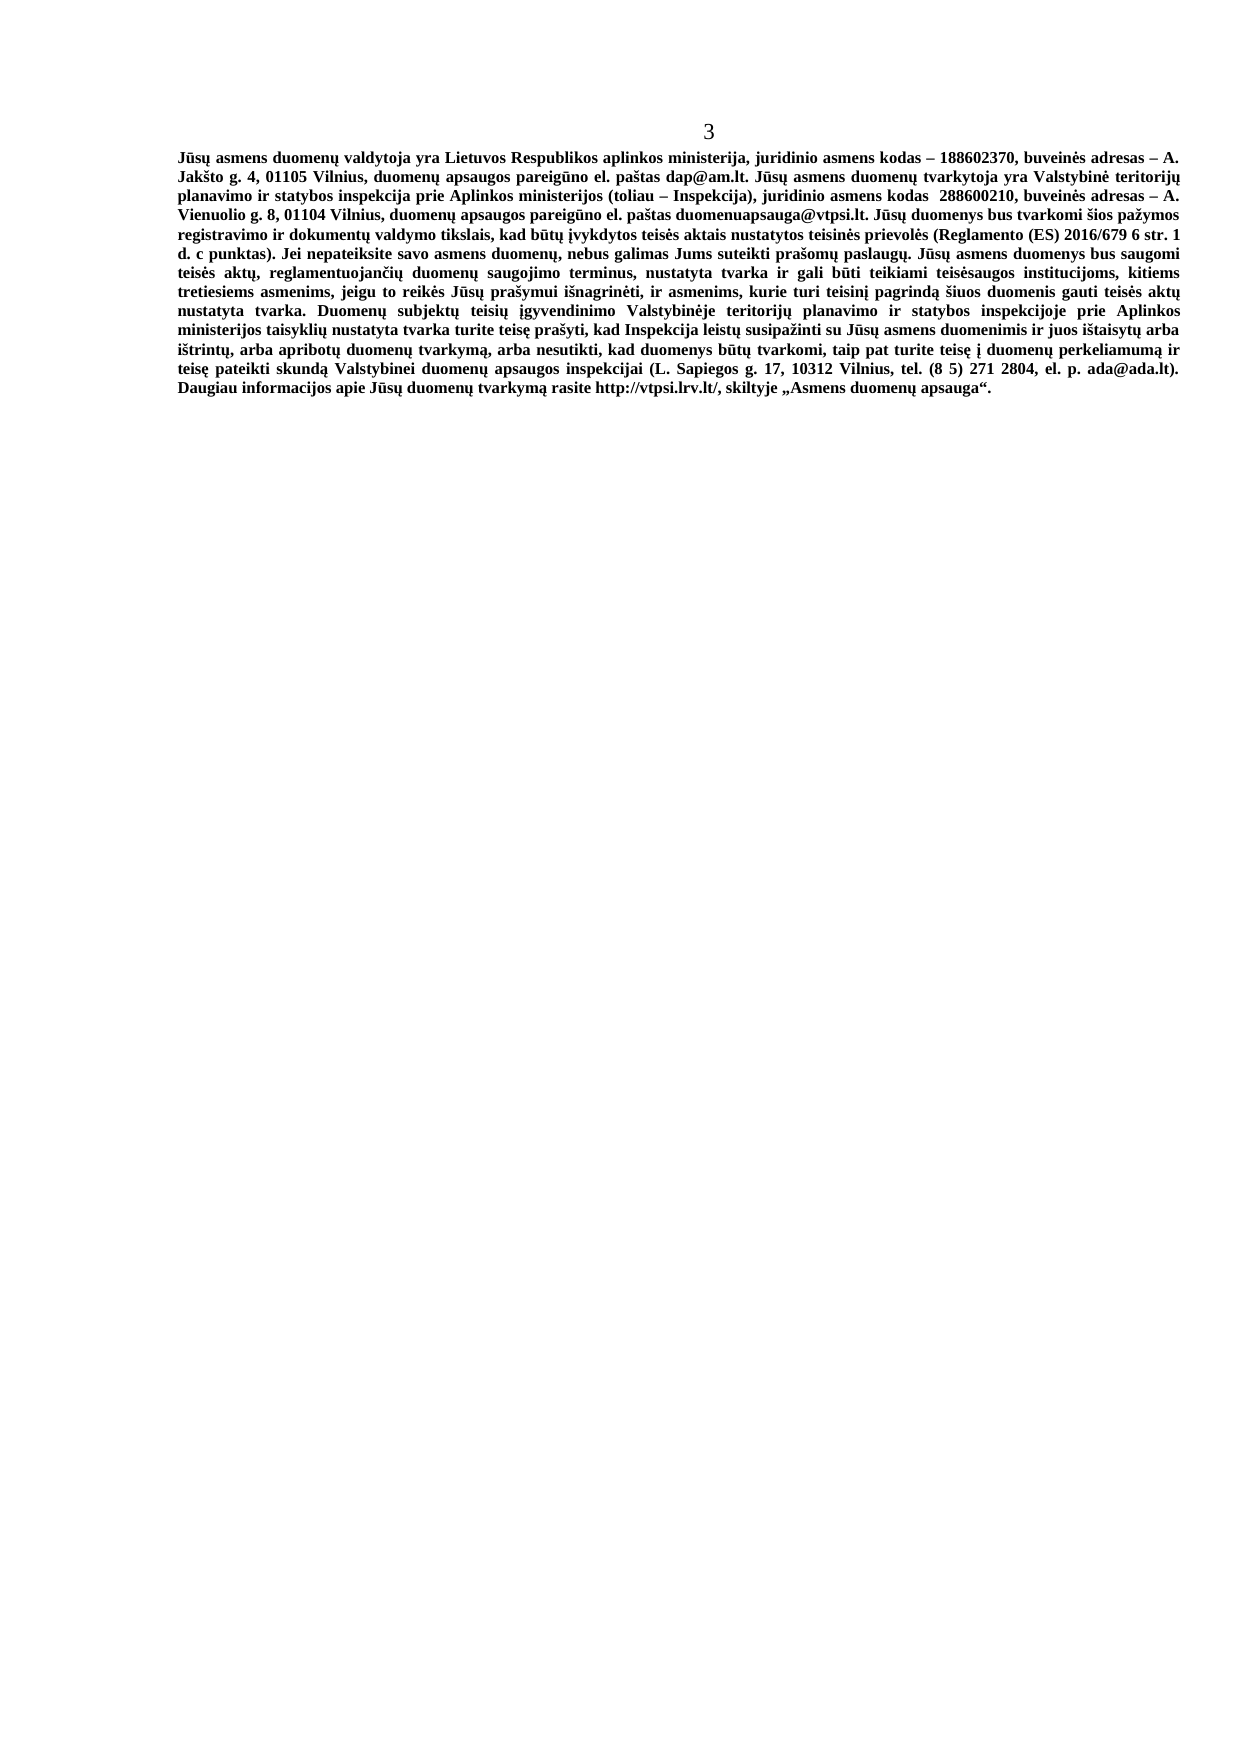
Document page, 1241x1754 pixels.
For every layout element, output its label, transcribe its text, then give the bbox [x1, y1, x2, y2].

text Jūsų asmens duomenų valdytoja yra Lietuvos Respublikos aplinkos ministerija, juridinio asmens kodas – 188602370, buveinės adresas – A. Jakšto g. 4, 01105 Vilnius, duomenų apsaugos pareigūno el. paštas dap@am.lt. Jūsų asmens duomenų tvarkytoja yra Valstybinė teritorijų planavimo ir statybos inspekcija prie Aplinkos ministerijos (toliau – Inspekcija), juridinio asmens kodas 288600210, buveinės adresas – A. Vienuolio g. 8, 01104 Vilnius, duomenų apsaugos pareigūno el. paštas duomenuapsauga@vtpsi.lt. Jūsų duomenys bus tvarkomi šios pažymos registravimo ir dokumentų valdymo tikslais, kad būtų įvykdytos teisės aktais nustatytos teisinės prievolės (Reglamento (ES) 2016/679 6 str. 1 d. c punktas). Jei nepateiksite savo asmens duomenų, nebus galimas Jums suteikti prašomų paslaugų. Jūsų asmens duomenys bus saugomi teisės aktų, reglamentuojančių duomenų saugojimo terminus, nustatyta tvarka ir gali būti teikiami teisėsaugos institucijoms, kitiems tretiesiems asmenims, jeigu to reikės Jūsų prašymui išnagrinėti, ir asmenims, kurie turi teisinį pagrindą šiuos duomenis gauti teisės aktų nustatyta tvarka. Duomenų subjektų teisių įgyvendinimo Valstybinėje teritorijų planavimo ir statybos inspekcijoje prie Aplinkos ministerijos taisyklių nustatyta tvarka turite teisę prašyti, kad Inspekcija leistų susipažinti su Jūsų asmens duomenimis ir juos ištaisytų arba ištrintų, arba apribotų duomenų tvarkymą, arba nesutikti, kad duomenys būtų tvarkomi, taip pat turite teisę į duomenų perkeliamumą ir teisę pateikti skundą Valstybinei duomenų apsaugos inspekcijai (L. Sapiegos g. 17, 10312 Vilnius, tel. (8 5) 271 2804, el. p. ada@ada.lt). Daugiau informacijos apie Jūsų duomenų tvarkymą rasite http://vtpsi.lrv.lt/, skiltyje „Asmens duomenų apsauga“. [177, 148, 1181, 397]
